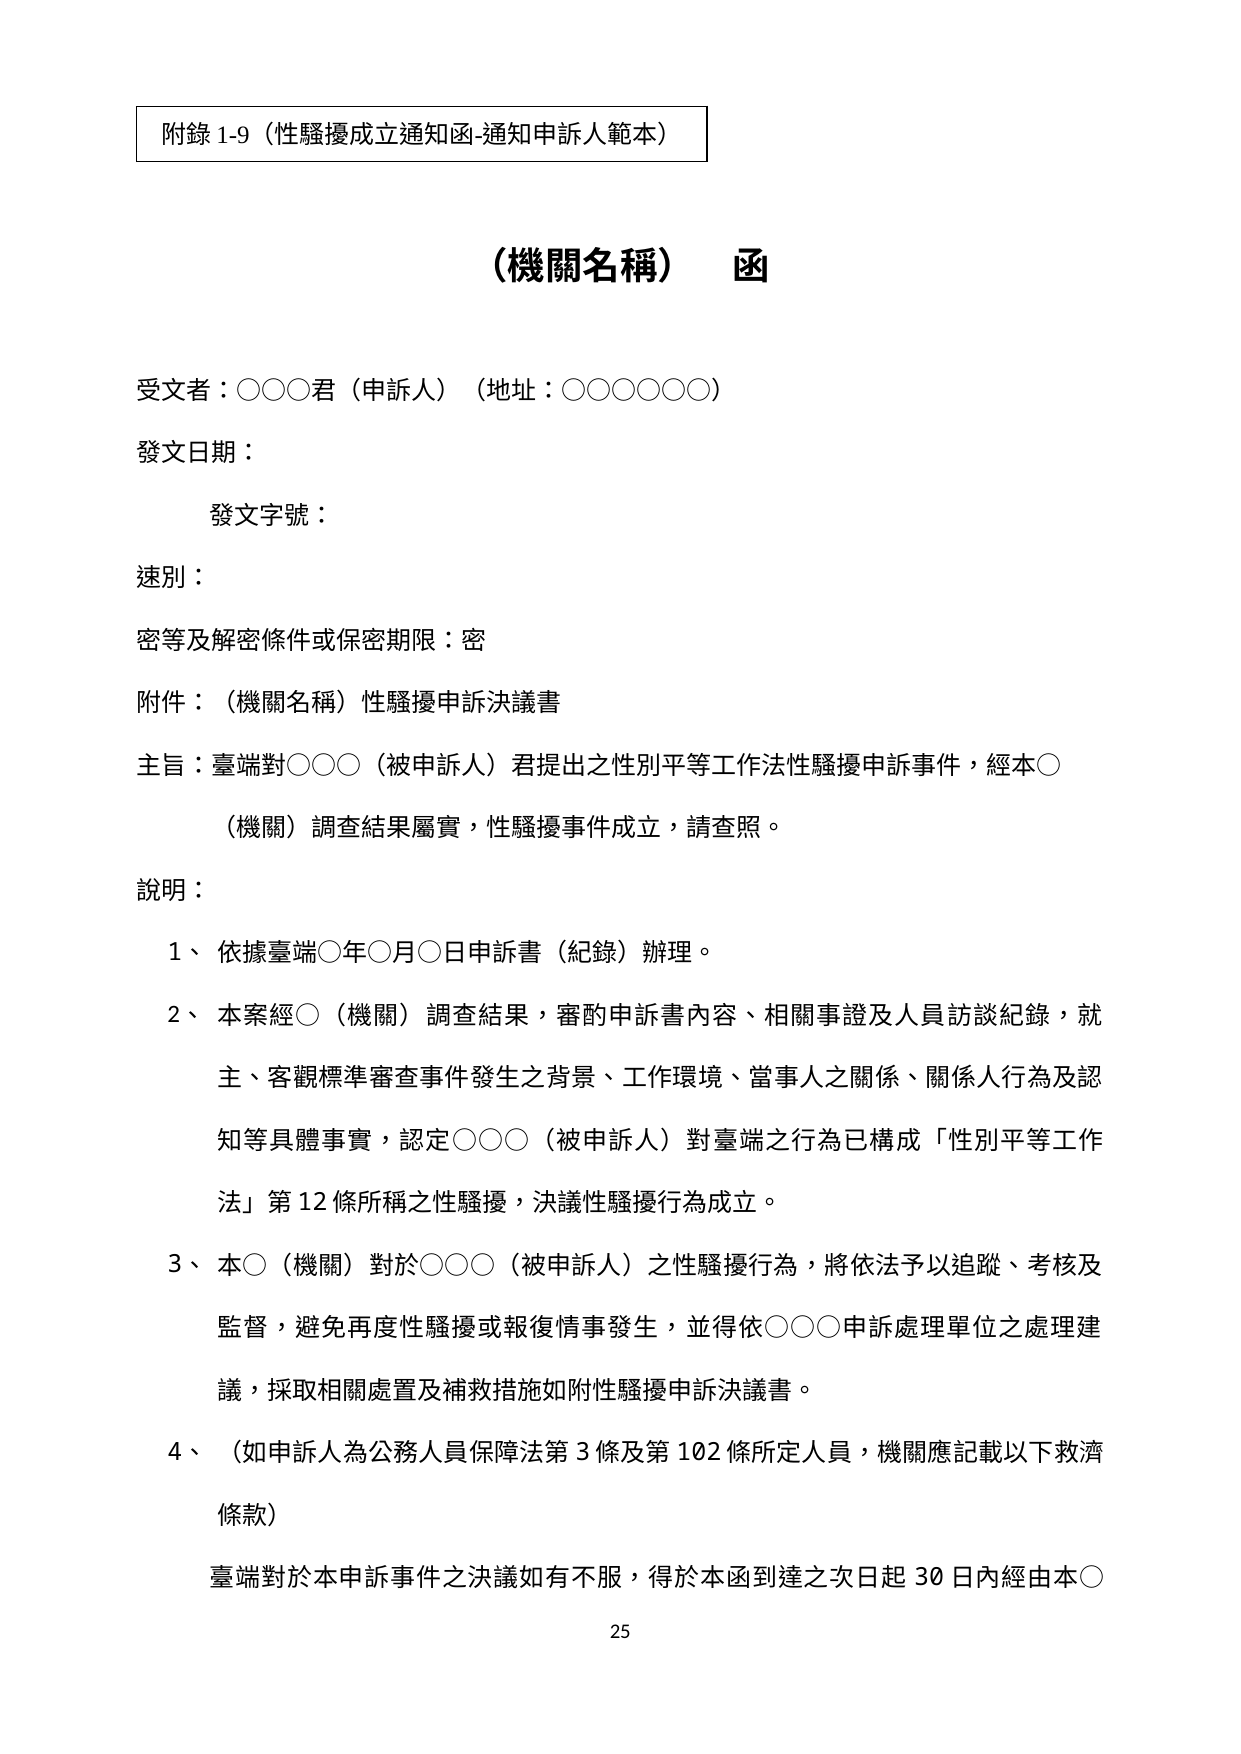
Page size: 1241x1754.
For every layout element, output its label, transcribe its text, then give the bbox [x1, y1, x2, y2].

text 速別： [136, 534, 1104, 597]
text 附件：（機關名稱）性騷擾申訴決議書 [136, 659, 1104, 722]
text （機關名稱） 函 [136, 222, 1104, 284]
list 依據臺端○年○月○日申訴書（紀錄）辦理。 [167, 909, 1104, 972]
list 本○（機關）對於○○○（被申訴人）之性騷擾行為，將依法予以追蹤、考核及監督，避免再度性騷擾或報復情事發生，並得依○○○申訴處理單位之處理建議，採取相關處置及補救措施如附性騷擾申訴決議書。 [167, 1222, 1104, 1409]
text 主旨：臺端對○○○（被申訴人）君提出之性別平等工作法性騷擾申訴事件，經本○（機關）調查結果屬實，性騷擾事件成立，請查照。 [136, 722, 1104, 847]
text 附錄1-9（性騷擾成立通知函-通知申訴人範本） [152, 114, 691, 151]
text 受文者：○○○君（申訴人）（地址：○○○○○○） [136, 347, 1104, 409]
text 說明： [136, 847, 1104, 909]
text 臺端對於本申訴事件之決議如有不服，得於本函到達之次日起30日內經由本○ [209, 1534, 1104, 1597]
text 發文字號： [209, 472, 1104, 534]
list 本案經○（機關）調查結果，審酌申訴書內容、相關事證及人員訪談紀錄，就主、客觀標準審查事件發生之背景、工作環境、當事人之關係、關係人行為及認知等具體事實，認定○○○（被申訴人）對臺端之行為已構成「性別平等工作法」第12條所稱之性騷擾，決議性騷擾行為成立。 [167, 972, 1104, 1222]
text 密等及解密條件或保密期限：密 [136, 597, 1104, 659]
list （如申訴人為公務人員保障法第3條及第102條所定人員，機關應記載以下救濟條款） [167, 1409, 1104, 1534]
text 發文日期： [136, 409, 1104, 472]
